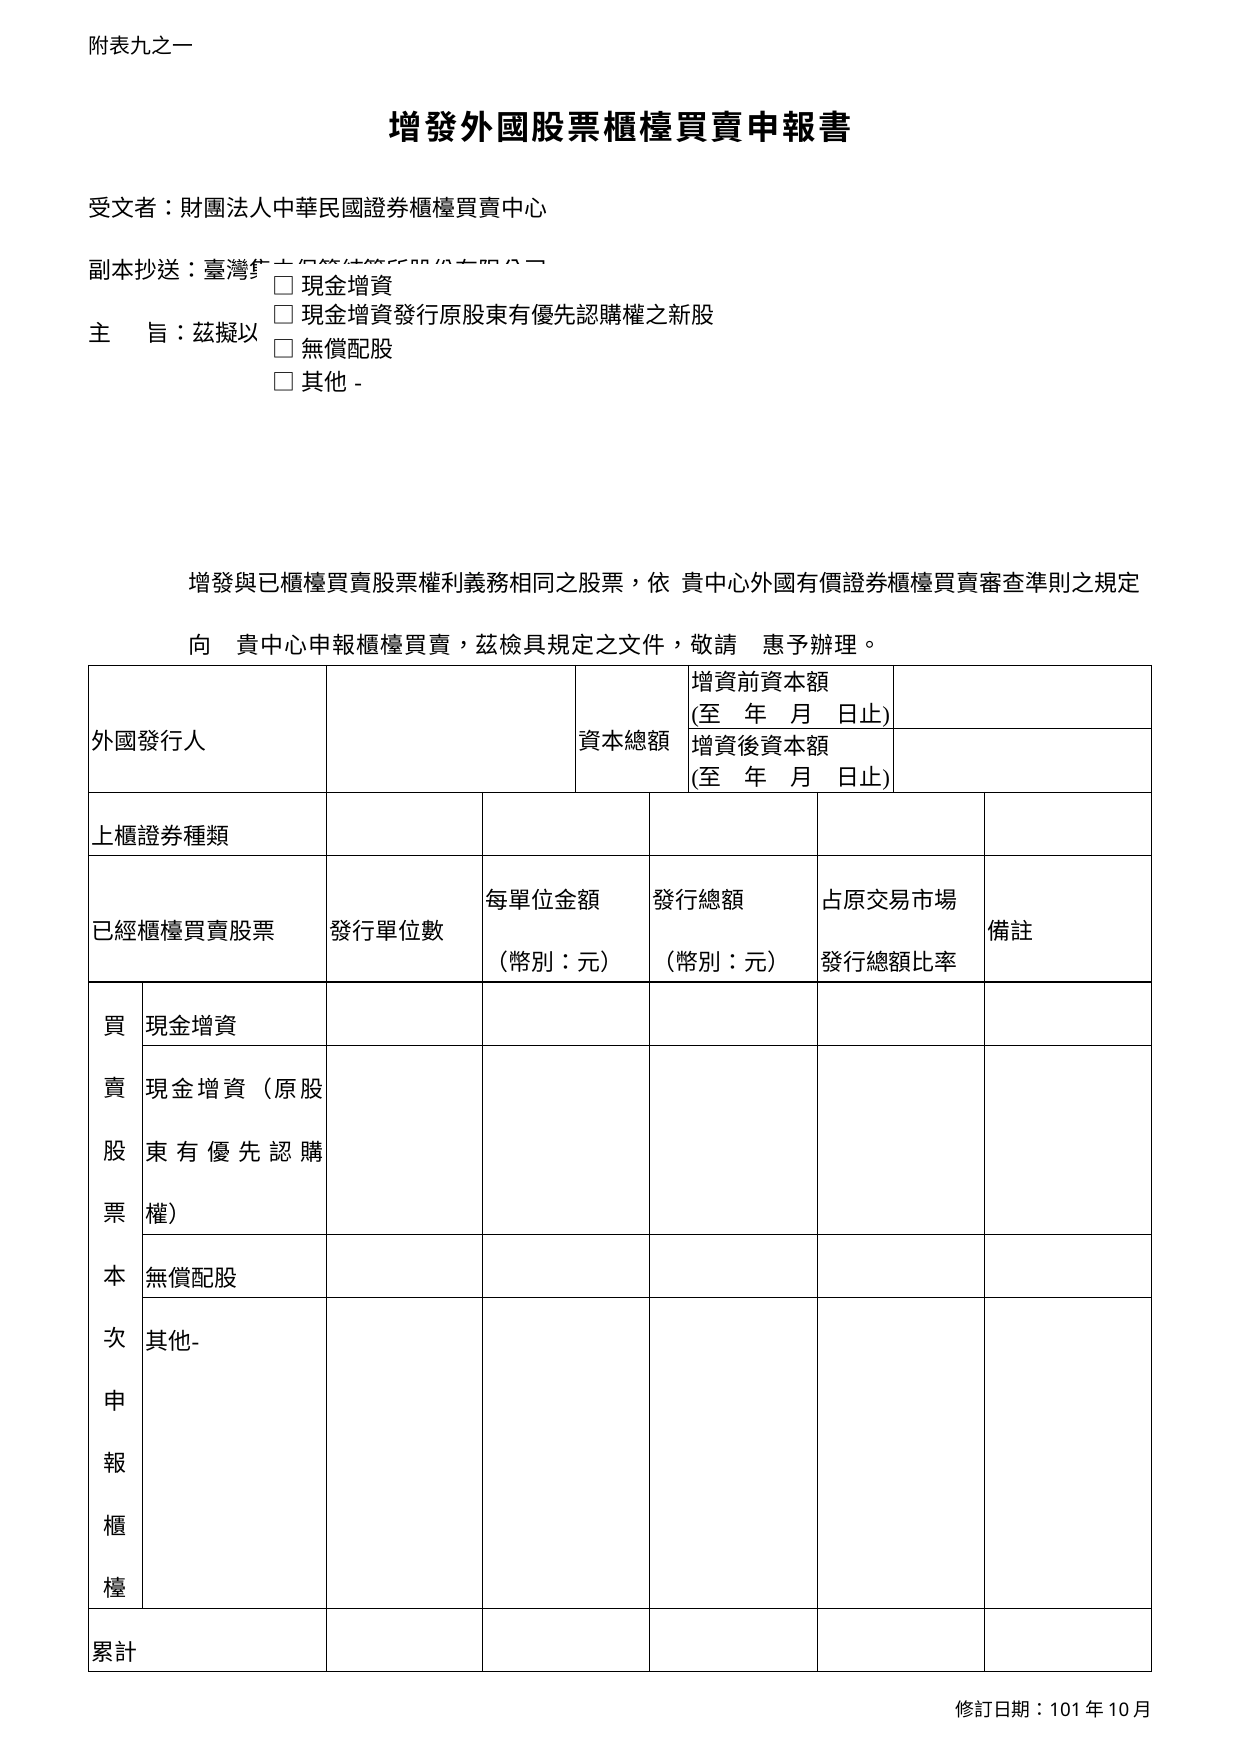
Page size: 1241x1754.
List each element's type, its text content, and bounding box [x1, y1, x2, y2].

table_cell 發行單位數 [327, 856, 482, 981]
table_cell [483, 1235, 649, 1297]
table_cell [483, 1046, 649, 1233]
table_cell [327, 1235, 482, 1297]
table_cell [650, 793, 817, 855]
table_header [894, 666, 1151, 728]
table_cell 其他- [143, 1298, 326, 1607]
table_cell [483, 1298, 649, 1607]
table_cell [650, 1046, 817, 1233]
table_cell [327, 983, 482, 1045]
table_cell 每單位金額 （幣別：元） [483, 856, 649, 981]
table_cell [650, 1235, 817, 1297]
table_cell [327, 1046, 482, 1233]
table_cell 無償配股 [143, 1235, 326, 1297]
table_cell [483, 793, 649, 855]
table_cell 上櫃證券種類 [89, 793, 326, 855]
table_cell [985, 1298, 1151, 1607]
table_header 資本總額 [576, 666, 688, 792]
table_cell [985, 1235, 1151, 1297]
table_cell 已經櫃檯買賣股票 [89, 856, 326, 981]
text 增發外國股票櫃檯買賣申報書 [89, 83, 1152, 146]
table_cell 發行總額 （幣別：元） [650, 856, 817, 981]
text 主 旨：茲擬以 [933, 290, 1152, 352]
table_cell [327, 1298, 482, 1607]
text 受文者：財團法人中華民國證券櫃檯買賣中心 [89, 165, 1152, 227]
table_cell [818, 1046, 984, 1233]
table_cell [327, 1609, 482, 1671]
table_cell [818, 1298, 984, 1607]
table_cell [650, 1609, 817, 1671]
table_cell 備註 [985, 856, 1151, 981]
table_header 增資前資本額 (至 年 月 日止) [689, 666, 893, 728]
table_cell [650, 983, 817, 1045]
table_cell [818, 983, 984, 1045]
table_cell 現金增資（原股東有優先認購權） [143, 1046, 326, 1233]
table_cell 現金增資 [143, 983, 326, 1045]
table_cell 占原交易市場 發行總額比率 [818, 856, 984, 981]
table_header 外國發行人 [89, 666, 326, 792]
table_cell [985, 1046, 1151, 1233]
table_cell 累計 [89, 1609, 326, 1671]
table_cell [894, 729, 1151, 792]
table_cell 買賣股票 本次申報櫃檯 [89, 983, 142, 1607]
text 增發與已櫃檯買賣股票權利義務相同之股票，依 貴中心外國有價證券櫃檯買賣審查準則之規定向 貴中心申報櫃檯買賣，茲檢具規定之文件，敬請 惠予辦理。 [189, 540, 1152, 665]
table_cell [483, 983, 649, 1045]
table_cell [483, 1609, 649, 1671]
table_cell [818, 793, 984, 855]
text 主 旨：茲擬以 [89, 290, 257, 352]
table_cell [327, 793, 482, 855]
table_cell [985, 1609, 1151, 1671]
table_cell [818, 1235, 984, 1297]
table_cell [650, 1298, 817, 1607]
text 副本抄送：臺灣集中保管結算所股份有限公司 [89, 227, 1152, 290]
table_cell 增資後資本額 (至 年 月 日止) [689, 729, 893, 792]
table_cell [985, 793, 1151, 855]
table_cell [985, 983, 1151, 1045]
table_cell [818, 1609, 984, 1671]
table_header [327, 666, 575, 792]
